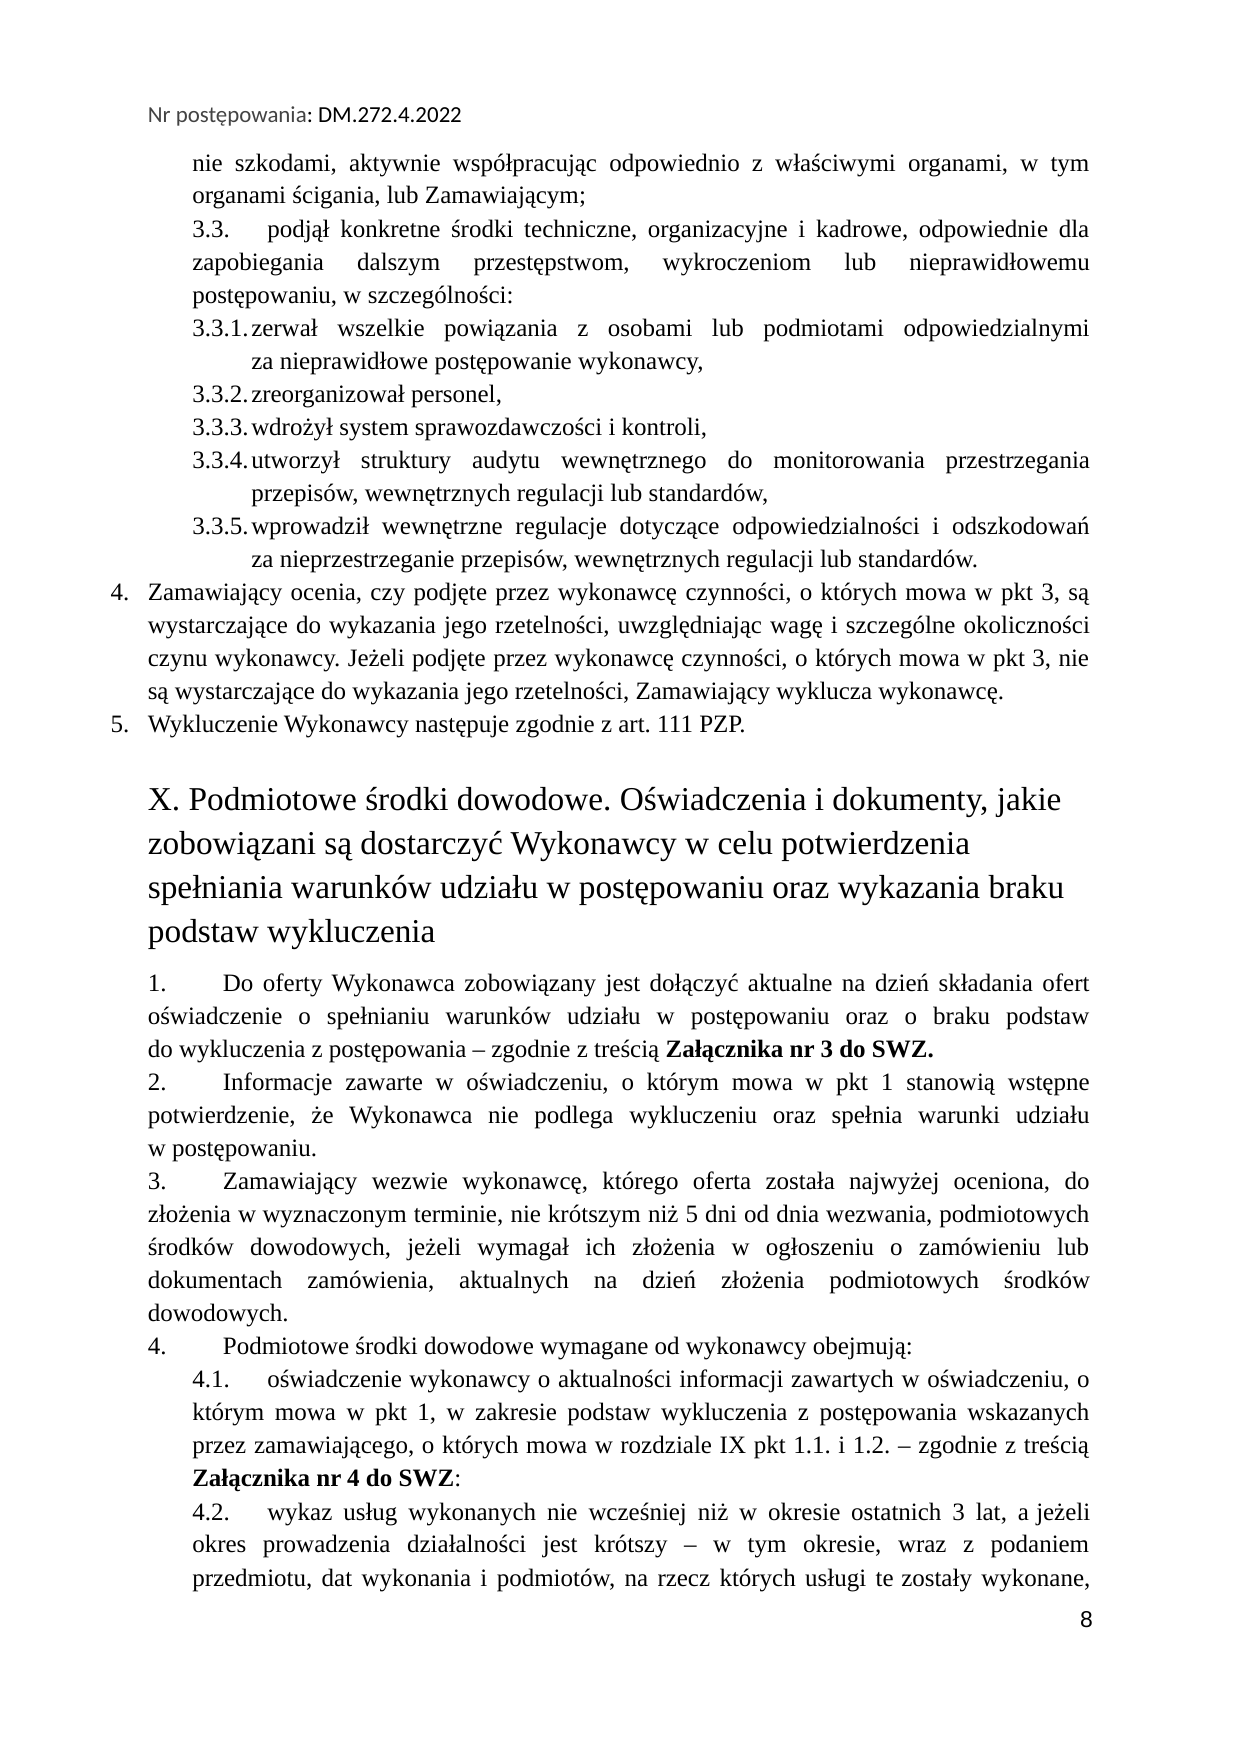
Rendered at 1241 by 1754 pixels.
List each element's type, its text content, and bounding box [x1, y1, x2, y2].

list wykaz usług wykonanych nie wcześniej niż w okresie ostatnich 3 lat, a jeżeli okres prowadzenia działalności jest krótszy – w tym okresie, wraz z podaniem przedmiotu, dat wykonania i podmiotów, na rzecz których usługi te zostały wykonane, [192, 1497, 1090, 1591]
list wprowadził wewnętrzne regulacje dotyczące odpowiedzialności i odszkodowań za nieprzestrzeganie przepisów, wewnętrznych regulacji lub standardów. [192, 511, 1090, 573]
list podjął konkretne środki techniczne, organizacyjne i kadrowe, odpowiednie dla zapobiegania dalszym przestępstwom, wykroczeniom lub nieprawidłowemu postępowaniu, w szczególności: [192, 214, 1090, 308]
list Podmiotowe środki dowodowe wymagane od wykonawcy obejmują: [148, 1331, 1090, 1360]
list utworzył struktury audytu wewnętrznego do monitorowania przestrzegania przepisów, wewnętrznych regulacji lub standardów, [192, 445, 1090, 507]
list wdrożył system sprawozdawczości i kontroli, [192, 412, 1090, 441]
list zreorganizował personel, [192, 379, 1090, 407]
list Zamawiający wezwie wykonawcę, którego oferta została najwyżej oceniona, do złożenia w wyznaczonym terminie, nie krótszym niż 5 dni od dnia wezwania, podmiotowych środków dowodowych, jeżeli wymagał ich złożenia w ogłoszeniu o zamówieniu lub dokumentach zamówienia, aktualnych na dzień złożenia podmiotowych środków dowodowych. [148, 1166, 1090, 1327]
list Informacje zawarte w oświadczeniu, o którym mowa w pkt 1 stanowią wstępne potwierdzenie, że Wykonawca nie podlega wykluczeniu oraz spełnia warunki udziału w postępowaniu. [148, 1067, 1090, 1162]
list oświadczenie wykonawcy o aktualności informacji zawartych w oświadczeniu, o którym mowa w pkt 1, w zakresie podstaw wykluczenia z postępowania wskazanych przez zamawiającego, o których mowa w rozdziale IX pkt 1.1. i 1.2. – zgodnie z treścią Załącznika nr 4 do SWZ: [192, 1364, 1090, 1492]
list zerwał wszelkie powiązania z osobami lub podmiotami odpowiedzialnymi za nieprawidłowe postępowanie wykonawcy, [192, 313, 1090, 374]
list Wykluczenie Wykonawcy następuje zgodnie z art. 111 PZP. [110, 709, 1090, 738]
list nie szkodami, aktywnie współpracując odpowiednio z właściwymi organami, w tym organami ścigania, lub Zamawiającym; [192, 148, 1090, 209]
list Zamawiający ocenia, czy podjęte przez wykonawcę czynności, o których mowa w pkt 3, są wystarczające do wykazania jego rzetelności, uwzględniając wagę i szczególne okoliczności czynu wykonawcy. Jeżeli podjęte przez wykonawcę czynności, o których mowa w pkt 3, nie są wystarczające do wykazania jego rzetelności, Zamawiający wyklucza wykonawcę. [110, 577, 1090, 705]
list Do oferty Wykonawca zobowiązany jest dołączyć aktualne na dzień składania ofert oświadczenie o spełnianiu warunków udziału w postępowaniu oraz o braku podstaw do wykluczenia z postępowania – zgodnie z treścią Załącznika nr 3 do SWZ. [148, 968, 1090, 1063]
subtitle X. Podmiotowe środki dowodowe. Oświadczenia i dokumenty, jakie zobowiązani są dostarczyć Wykonawcy w celu potwierdzenia spełniania warunków udziału w postępowaniu oraz wykazania braku podstaw wykluczenia [148, 779, 1093, 950]
